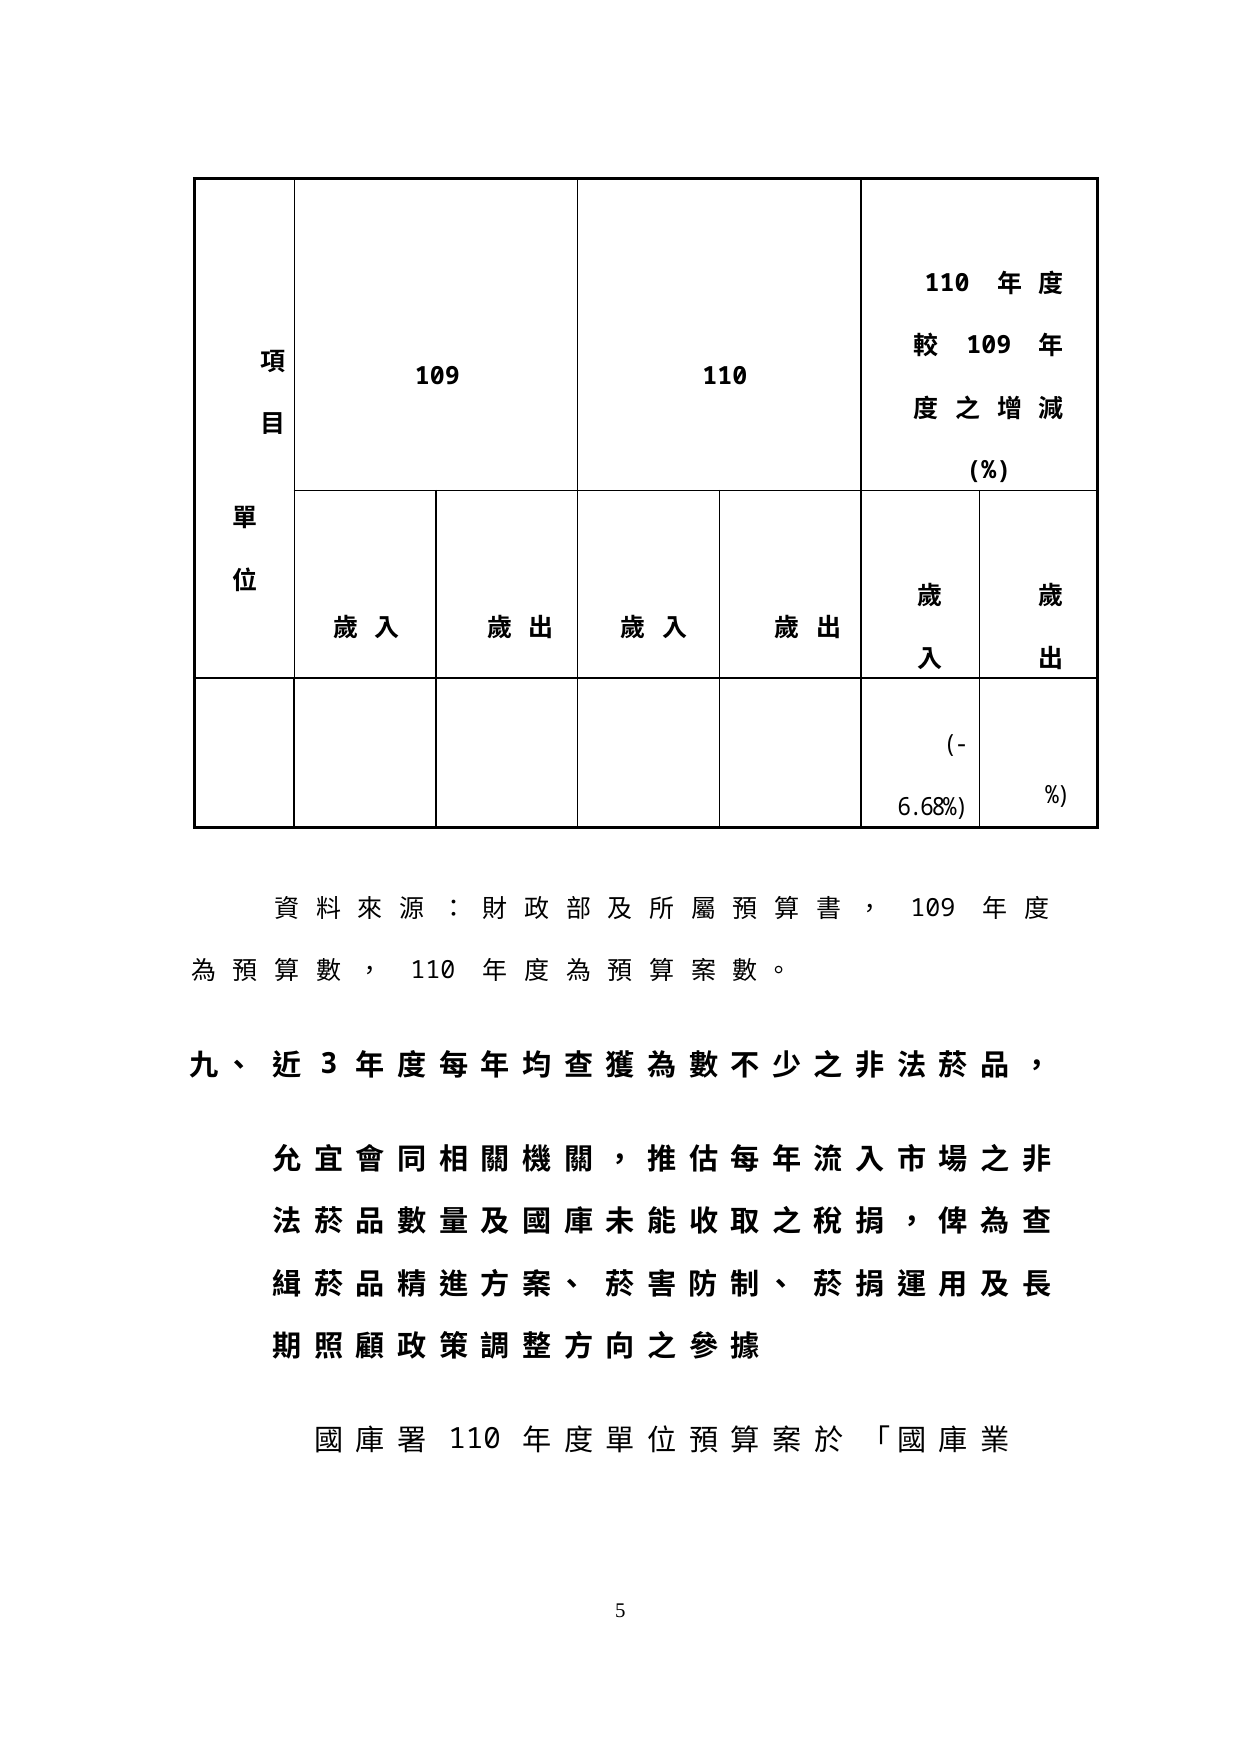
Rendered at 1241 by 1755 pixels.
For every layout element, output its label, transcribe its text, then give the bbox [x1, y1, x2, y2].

table_header 項目 單位 [196, 180, 294, 677]
table_header 109 [295, 180, 577, 490]
table_cell [720, 679, 860, 826]
table_cell 歲入 [295, 491, 435, 677]
table_cell [295, 679, 435, 826]
table_cell [196, 679, 293, 826]
text 九、近3年度每年均查獲為數不少之非法菸品，允宜會同相關機關，推估每年流入市場之非法菸品數量及國庫未能收取之稅捐，俾為查緝菸品精進方案、菸害防制、菸捐運用及長期照顧政策調整方向之參據 [183, 990, 1058, 1365]
table_cell [578, 679, 719, 826]
table_cell (-6.68%) [862, 679, 979, 826]
table_header 110年度較109年度之增減(%) [862, 180, 1096, 490]
table_header 110 [578, 180, 860, 490]
table_cell 歲出 [980, 491, 1096, 677]
table_cell [437, 679, 577, 826]
table_cell 歲出 [720, 491, 860, 677]
table_cell 歲入 [578, 491, 719, 677]
text 資料來源：財政部及所屬預算書，109年度為預算數，110年度為預算案數。 [109, 865, 1087, 990]
table_cell 歲出 [437, 491, 577, 677]
table_cell 歲入 [862, 491, 979, 677]
text 國庫署110年度單位預算案於「國庫業務-私劣菸品查緝作業」項下分別編列菸品獎勵金查緝機關部分之4,500萬元、考核地方政府績效優良之菸品獎勵金1,280萬元及檢舉人部分之2,766萬6千元，合計8,546萬6千元；因應菸稅106年6月12日調漲，財政部105年10月20日訂定「查緝走私菸品精進執行方案」(以下簡稱查緝菸品精進方案)，統合邊境及市面查緝機關人力及資源，加強查緝，於106至108年度平均每年查獲非法菸品逾2,000萬包，惟目前尚無官方推估每年流入市場之非法菸品數量及國庫未能收取之稅捐。經查： [242, 1365, 1058, 1490]
table_cell %) [980, 679, 1096, 826]
